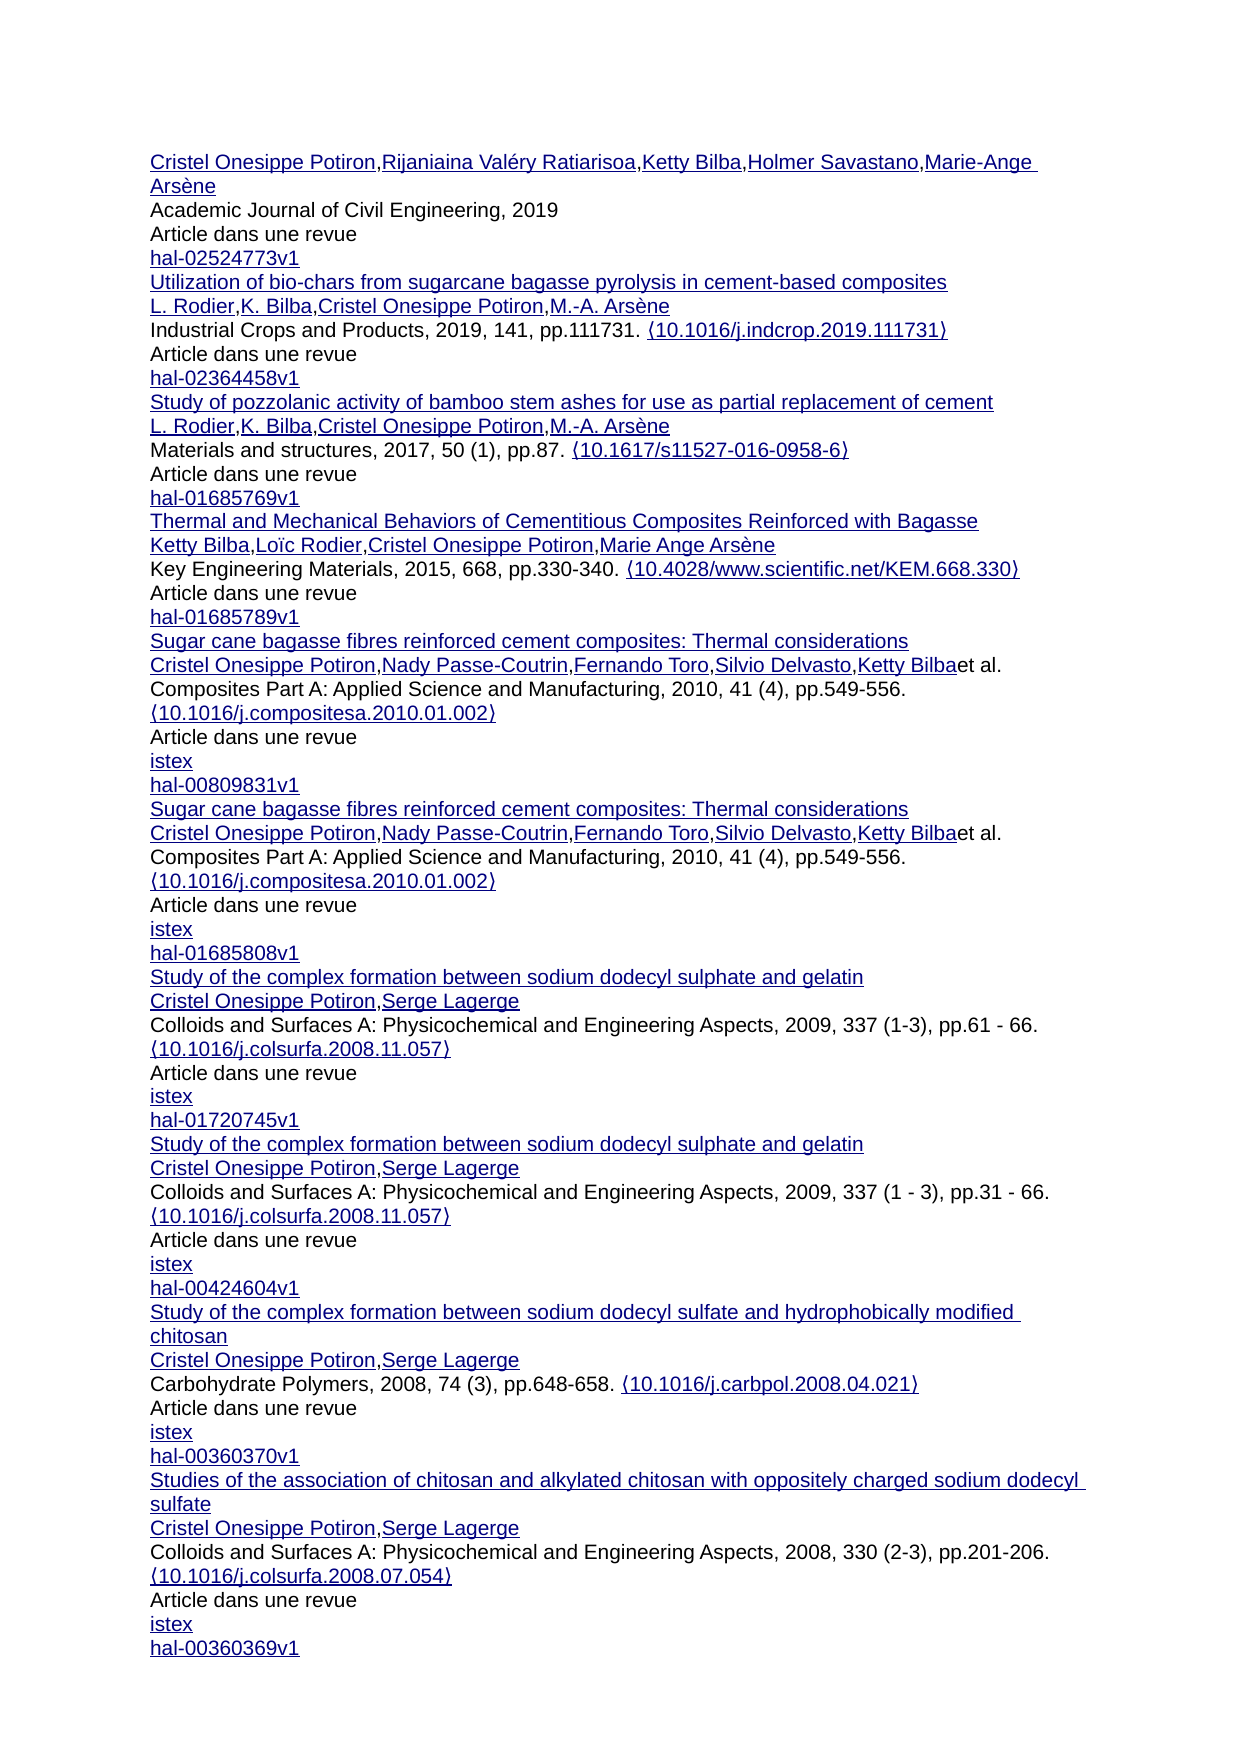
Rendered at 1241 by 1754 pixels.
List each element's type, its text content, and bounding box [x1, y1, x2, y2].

table_cell Cristel Onesippe Potiron,Rijaniaina Valéry Ratiarisoa,Ketty Bilba,Holmer Savastano,Marie-Ange Arsène Academic Journal of Civil Engineering, 2019 Article dans une revue hal-02524773v1 [150, 150, 1090, 270]
table_cell Thermal and Mechanical Behaviors of Cementitious Composites Reinforced with Bagasse Ketty Bilba,Loïc Rodier,Cristel Onesippe Potiron,Marie Ange Arsène Key Engineering Materials, 2015, 668, pp.330-340. ⟨10.4028/www.scientific.net/KEM.668.330⟩ Article dans une revue hal-01685789v1 [150, 509, 1090, 629]
table_cell Sugar cane bagasse fibres reinforced cement composites: Thermal considerations Cristel Onesippe Potiron,Nady Passe-Coutrin,Fernando Toro,Silvio Delvasto,Ketty Bilbaet al. Composites Part A: Applied Science and Manufacturing, 2010, 41 (4), pp.549-556. ⟨10.1016/j.compositesa.2010.01.002⟩ Article dans une revue istex hal-01685808v1 [150, 797, 1090, 964]
table_cell Study of pozzolanic activity of bamboo stem ashes for use as partial replacement of cement L. Rodier,K. Bilba,Cristel Onesippe Potiron,M.-A. Arsène Materials and structures, 2017, 50 (1), pp.87. ⟨10.1617/s11527-016-0958-6⟩ Article dans une revue hal-01685769v1 [150, 390, 1090, 509]
table_cell Studies of the association of chitosan and alkylated chitosan with oppositely charged sodium dodecyl sulfate Cristel Onesippe Potiron,Serge Lagerge Colloids and Surfaces A: Physicochemical and Engineering Aspects, 2008, 330 (2-3), pp.201-206. ⟨10.1016/j.colsurfa.2008.07.054⟩ Article dans une revue istex hal-00360369v1 [150, 1468, 1090, 1659]
table_cell Utilization of bio-chars from sugarcane bagasse pyrolysis in cement-based composites L. Rodier,K. Bilba,Cristel Onesippe Potiron,M.-A. Arsène Industrial Crops and Products, 2019, 141, pp.111731. ⟨10.1016/j.indcrop.2019.111731⟩ Article dans une revue hal-02364458v1 [150, 270, 1090, 389]
table_cell Sugar cane bagasse fibres reinforced cement composites: Thermal considerations Cristel Onesippe Potiron,Nady Passe-Coutrin,Fernando Toro,Silvio Delvasto,Ketty Bilbaet al. Composites Part A: Applied Science and Manufacturing, 2010, 41 (4), pp.549-556. ⟨10.1016/j.compositesa.2010.01.002⟩ Article dans une revue istex hal-00809831v1 [150, 629, 1090, 797]
table_cell Study of the complex formation between sodium dodecyl sulphate and gelatin Cristel Onesippe Potiron,Serge Lagerge Colloids and Surfaces A: Physicochemical and Engineering Aspects, 2009, 337 (1 - 3), pp.31 - 66. ⟨10.1016/j.colsurfa.2008.11.057⟩ Article dans une revue istex hal-00424604v1 [150, 1132, 1090, 1300]
table_cell Study of the complex formation between sodium dodecyl sulphate and gelatin Cristel Onesippe Potiron,Serge Lagerge Colloids and Surfaces A: Physicochemical and Engineering Aspects, 2009, 337 (1-3), pp.61 - 66. ⟨10.1016/j.colsurfa.2008.11.057⟩ Article dans une revue istex hal-01720745v1 [150, 965, 1090, 1132]
table_cell Study of the complex formation between sodium dodecyl sulfate and hydrophobically modified chitosan Cristel Onesippe Potiron,Serge Lagerge Carbohydrate Polymers, 2008, 74 (3), pp.648-658. ⟨10.1016/j.carbpol.2008.04.021⟩ Article dans une revue istex hal-00360370v1 [150, 1300, 1090, 1468]
